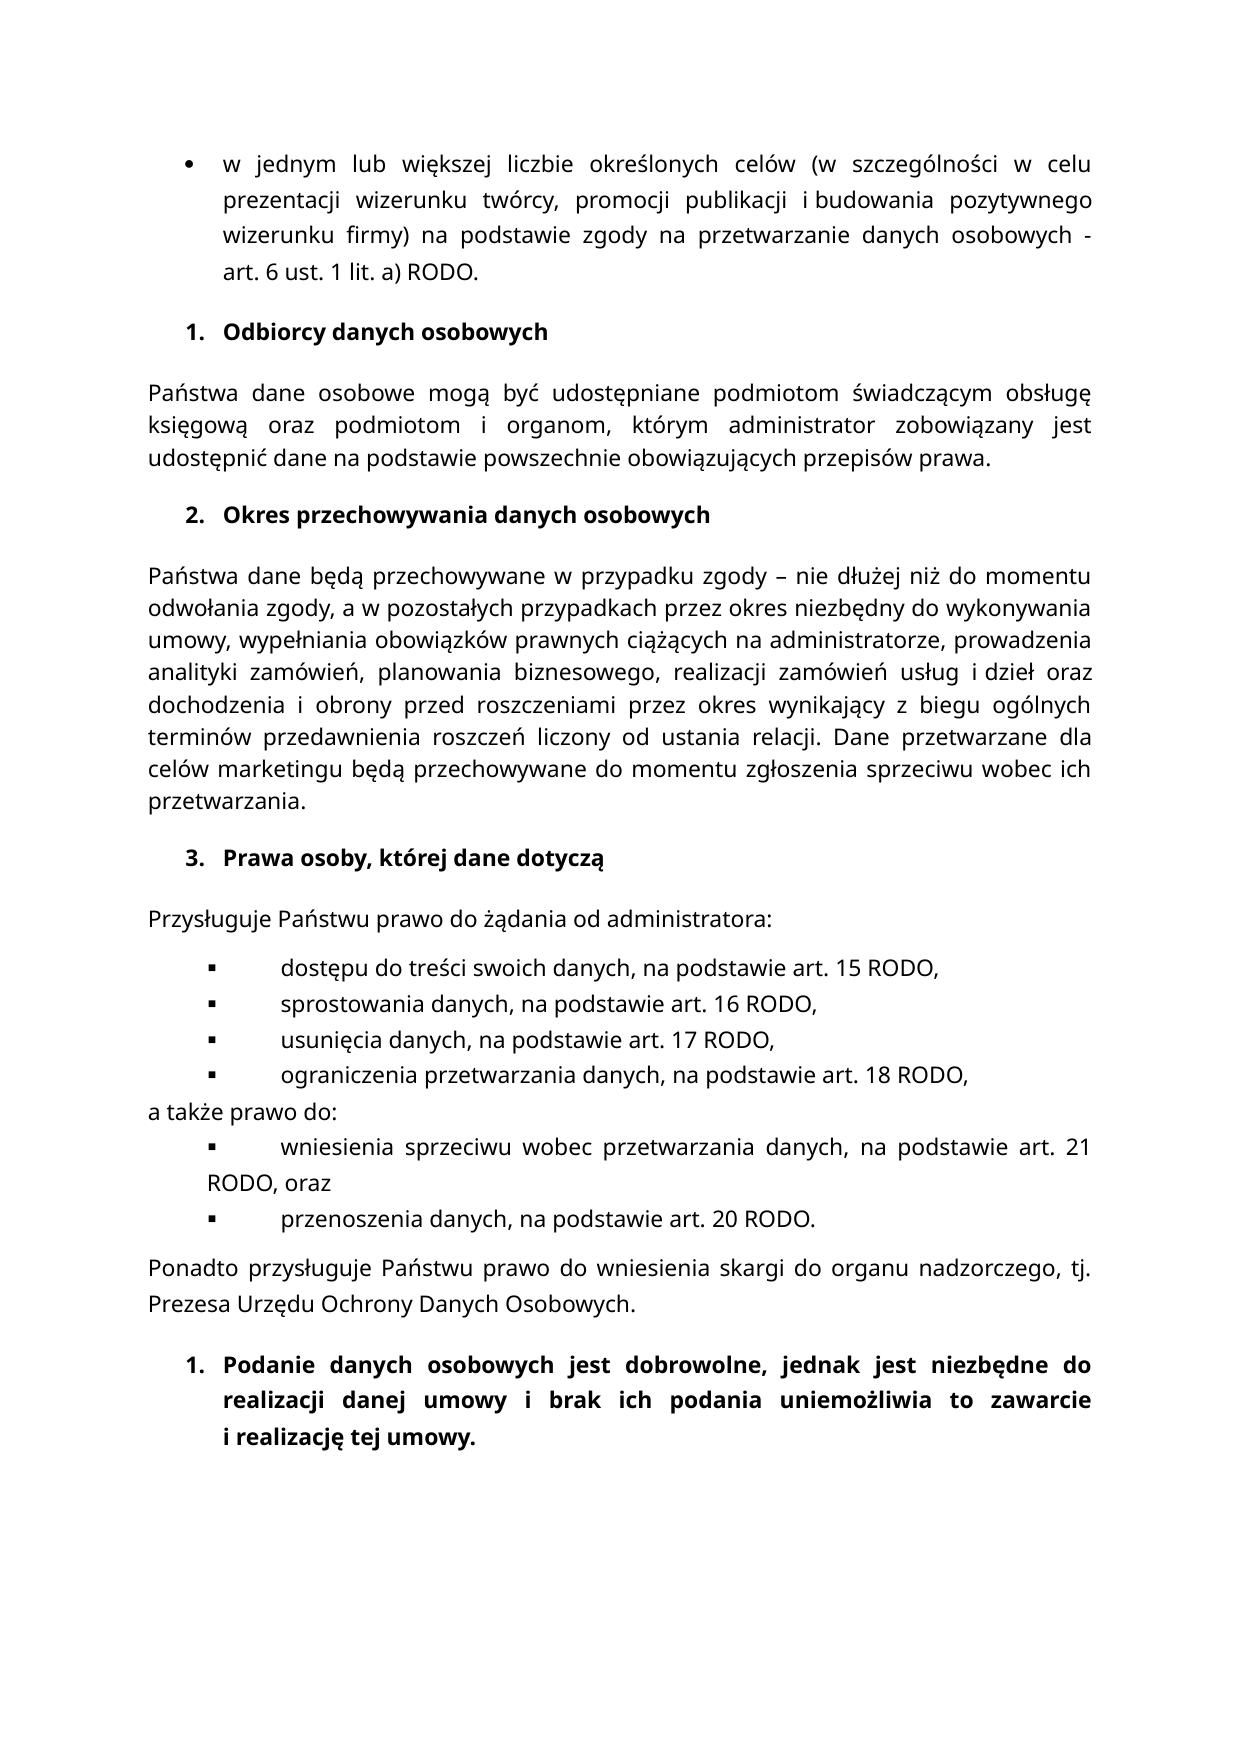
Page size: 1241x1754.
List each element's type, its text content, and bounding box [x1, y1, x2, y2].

text Państwa dane będą przechowywane w przypadku zgody – nie dłużej niż do momentu odwołania zgody, a w pozostałych przypadkach przez okres niezbędny do wykonywania umowy, wypełniania obowiązków prawnych ciążących na administratorze, prowadzenia analityki zamówień, planowania biznesowego, realizacji zamówień usług i dzieł oraz dochodzenia i obrony przed roszczeniami przez okres wynikający z biegu ogólnych terminów przedawnienia roszczeń liczony od ustania relacji. Dane przetwarzane dla celów marketingu będą przechowywane do momentu zgłoszenia sprzeciwu wobec ich przetwarzania. [148, 560, 1093, 816]
list Okres przechowywania danych osobowych [185, 499, 1093, 530]
text Przysługuje Państwu prawo do żądania od administratora: [148, 903, 1093, 934]
list dostępu do treści swoich danych, na podstawie art. 15 RODO, [207, 952, 1093, 983]
text Państwa dane osobowe mogą być udostępniane podmiotom świadczącym obsługę księgową oraz podmiotom i organom, którym administrator zobowiązany jest udostępnić dane na podstawie powszechnie obowiązujących przepisów prawa. [148, 377, 1093, 473]
list ograniczenia przetwarzania danych, na podstawie art. 18 RODO, [207, 1059, 1093, 1091]
list Odbiorcy danych osobowych [185, 316, 1093, 348]
list Podanie danych osobowych jest dobrowolne, jednak jest niezbędne do realizacji danej umowy i brak ich podania uniemożliwia to zawarcie i realizację tej umowy. [185, 1348, 1093, 1452]
list wniesienia sprzeciwu wobec przetwarzania danych, na podstawie art. 21 RODO, oraz [207, 1131, 1093, 1198]
list w jednym lub większej liczbie określonych celów (w szczególności w celu prezentacji wizerunku twórcy, promocji publikacji i budowania pozytywnego wizerunku firmy) na podstawie zgody na przetwarzanie danych osobowych - art. 6 ust. 1 lit. a) RODO. [185, 148, 1093, 287]
list usunięcia danych, na podstawie art. 17 RODO, [207, 1023, 1093, 1055]
text Ponadto przysługuje Państwu prawo do wniesienia skargi do organu nadzorczego, tj. Prezesa Urzędu Ochrony Danych Osobowych. [148, 1252, 1093, 1319]
list przenoszenia danych, na podstawie art. 20 RODO. [207, 1203, 1093, 1234]
text a także prawo do: [148, 1095, 1093, 1127]
list sprostowania danych, na podstawie art. 16 RODO, [207, 988, 1093, 1019]
list Prawa osoby, której dane dotyczą [185, 842, 1093, 873]
